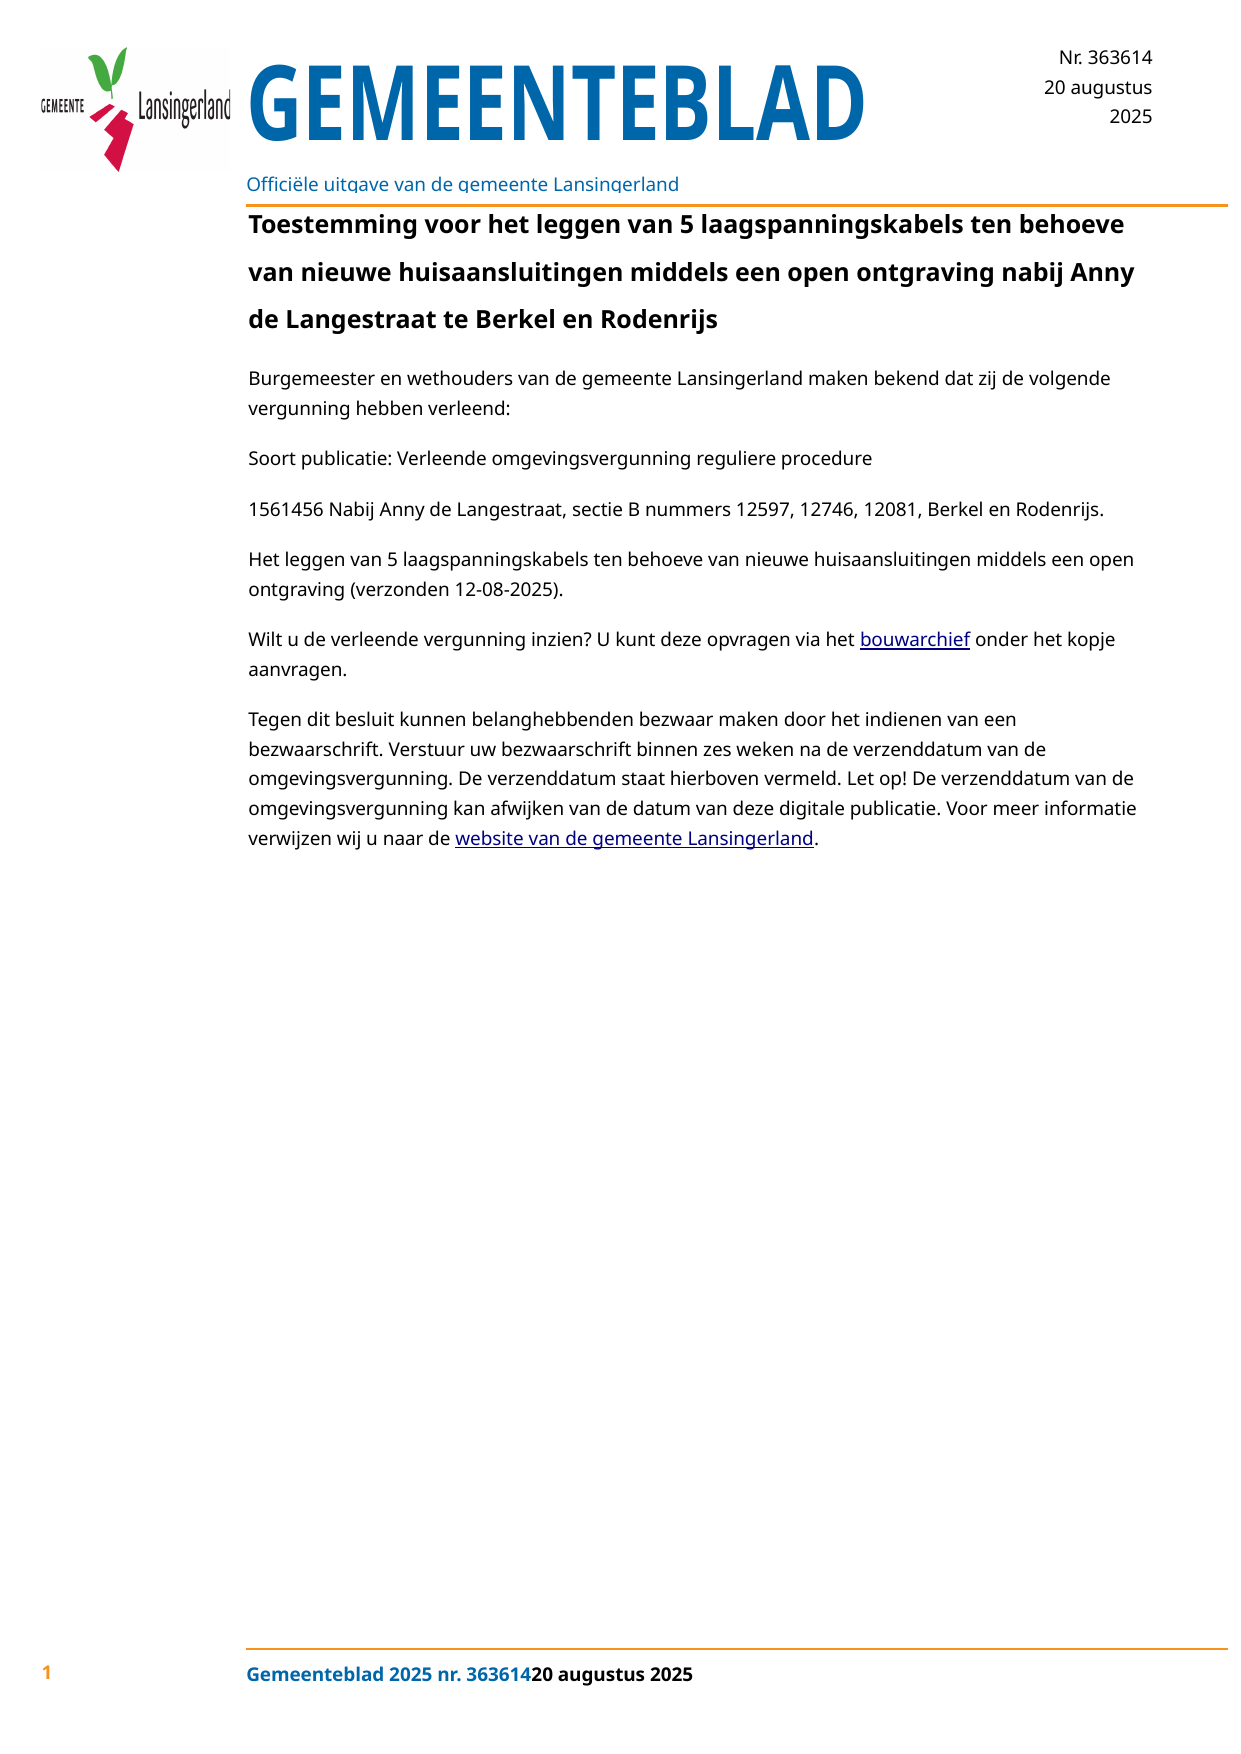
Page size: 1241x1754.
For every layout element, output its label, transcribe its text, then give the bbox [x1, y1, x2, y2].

text Tegen dit besluit kunnen belanghebbenden bezwaar maken door het indienen van een bezwaarschrift. Verstuur uw bezwaarschrift binnen zes weken na de verzenddatum van de omgevingsvergunning. De verzenddatum staat hierboven vermeld. Let op! De verzenddatum van de omgevingsvergunning kan afwijken van de datum van deze digitale publicatie. Voor meer informatie verwijzen wij u naar de website van de gemeente Lansingerland. [248, 706, 1152, 850]
text Wilt u de verleende vergunning inzien? U kunt deze opvragen via het bouwarchief onder het kopje aanvragen. [248, 626, 1152, 682]
text Toestemming voor het leggen van 5 laagspanningskabels ten behoeve van nieuwe huisaansluitingen middels een open ontgraving nabij Anny de Langestraat te Berkel en Rodenrijs [248, 207, 1152, 336]
text 1561456 Nabij Anny de Langestraat, sectie B nummers 12597, 12746, 12081, Berkel en Rodenrijs. [248, 496, 1152, 522]
text Soort publicatie: Verleende omgevingsvergunning reguliere procedure [248, 446, 1152, 471]
text Het leggen van 5 laagspanningskabels ten behoeve van nieuwe huisaansluitingen middels een open ontgraving (verzonden 12-08-2025). [248, 546, 1152, 602]
text Burgemeester en wethouders van de gemeente Lansingerland maken bekend dat zij de volgende vergunning hebben verleend: [248, 366, 1152, 421]
picture [41, 47, 231, 172]
